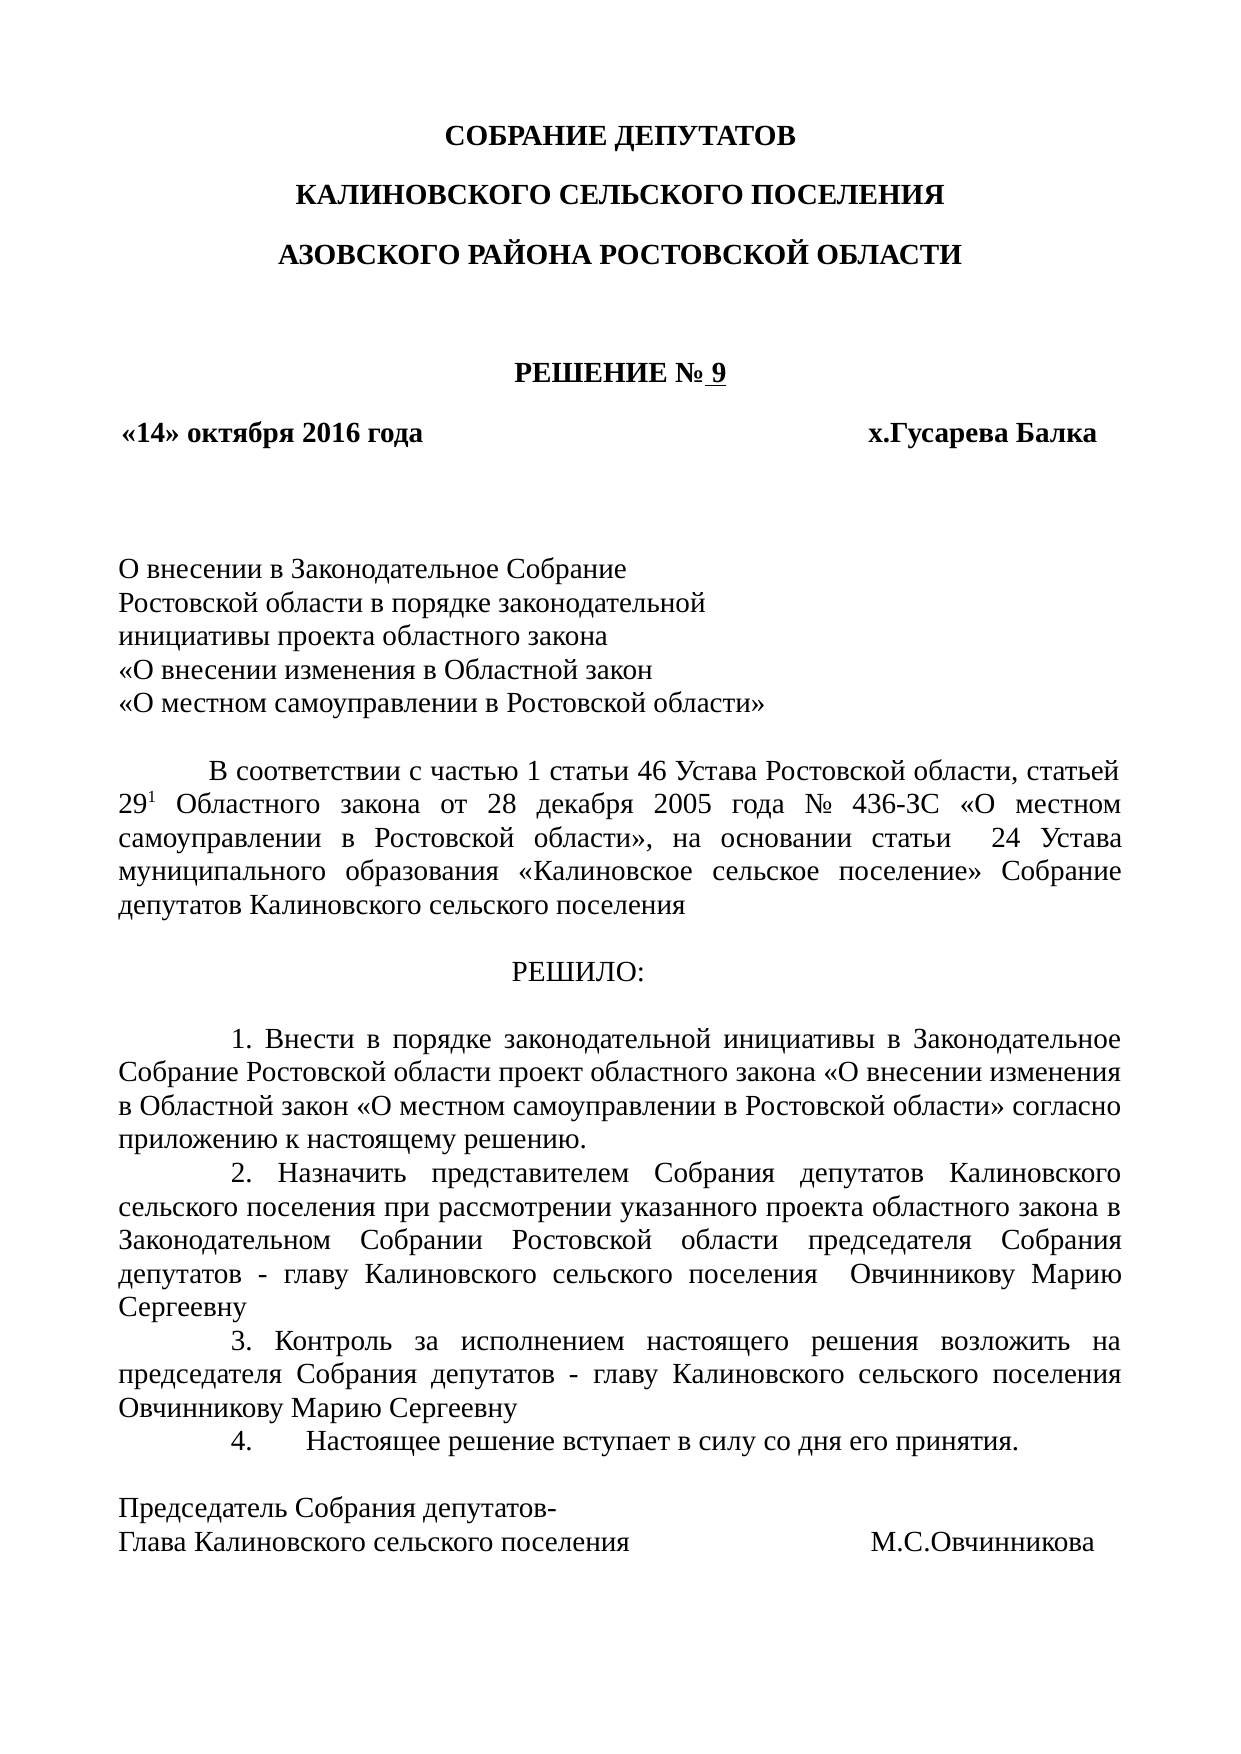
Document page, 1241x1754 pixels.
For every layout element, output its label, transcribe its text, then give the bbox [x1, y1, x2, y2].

text «О местном самоуправлении в Ростовской области» [118, 686, 1122, 719]
text «14» октября 2016 года х.Гусарева Балка [118, 415, 1122, 487]
text РЕШИЛО: [118, 954, 1122, 987]
list Настоящее решение вступает в силу со дня его принятия. [118, 1423, 1122, 1457]
text О внесении в Законодательное Собрание [118, 551, 1122, 585]
text 3. Контроль за исполнением настоящего решения возложить на председателя Собрания депутатов - главу Калиновского сельского поселения Овчинникову Марию Сергеевну [118, 1323, 1122, 1423]
list Председатель Собрания депутатов- [118, 1491, 1122, 1524]
text «О внесении изменения в Областной закон [118, 652, 1122, 686]
text АЗОВСКОГО РАЙОНА РОСТОВСКОЙ ОБЛАСТИ [118, 237, 1122, 270]
text КАЛИНОВСКОГО СЕЛЬСКОГО ПОСЕЛЕНИЯ [118, 177, 1122, 211]
text Ростовской области в порядке законодательной [118, 585, 1122, 618]
text В соответствии с частью 1 статьи 46 Устава Ростовской области, статьей 291 Областного закона от 28 декабря 2005 года № 436-ЗС «О местном самоуправлении в Ростовской области», на основании статьи 24 Устава муниципального образования «Калиновское сельское поселение» Собрание депутатов Калиновского сельского поселения [118, 753, 1122, 920]
list Глава Калиновского сельского поселения М.С.Овчинникова [118, 1524, 1122, 1558]
text СОБРАНИЕ ДЕПУТАТОВ [118, 118, 1122, 152]
text РЕШЕНИЕ № 9 [118, 356, 1122, 389]
text инициативы проекта областного закона [118, 618, 1122, 652]
text 2. Назначить представителем Собрания депутатов Калиновского сельского поселения при рассмотрении указанного проекта областного закона в Законодательном Собрании Ростовской области председателя Собрания депутатов - главу Калиновского сельского поселения Овчинникову Марию Сергеевну [118, 1155, 1122, 1323]
text 1. Внести в порядке законодательной инициативы в Законодательное Собрание Ростовской области проект областного закона «О внесении изменения в Областной закон «О местном самоуправлении в Ростовской области» согласно приложению к настоящему решению. [118, 1021, 1122, 1155]
